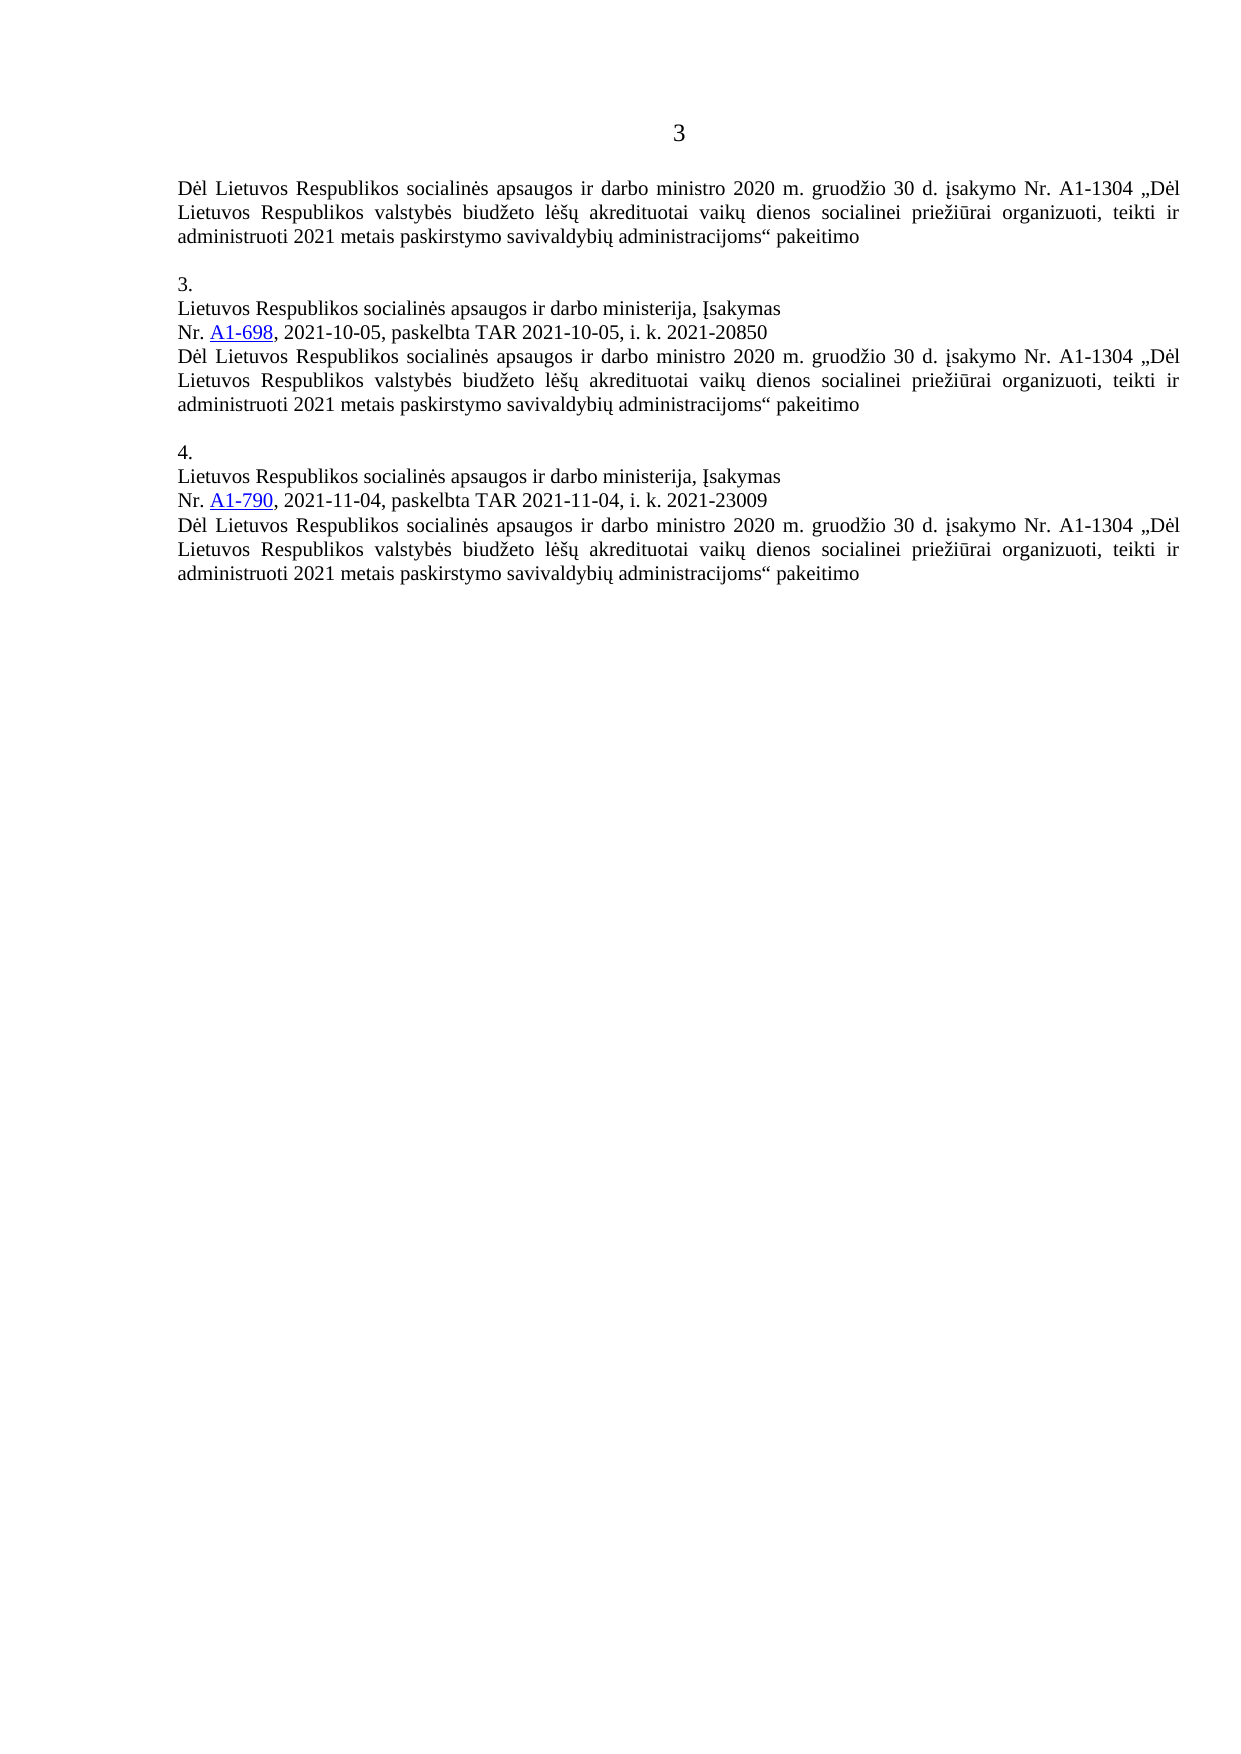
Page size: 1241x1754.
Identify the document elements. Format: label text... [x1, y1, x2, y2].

text Dėl Lietuvos Respublikos socialinės apsaugos ir darbo ministro 2020 m. gruodžio 30 d. įsakymo Nr. A1-1304 „Dėl Lietuvos Respublikos valstybės biudžeto lėšų akredituotai vaikų dienos socialinei priežiūrai organizuoti, teikti ir administruoti 2021 metais paskirstymo savivaldybių administracijoms“ pakeitimo [177, 176, 1181, 248]
text Dėl Lietuvos Respublikos socialinės apsaugos ir darbo ministro 2020 m. gruodžio 30 d. įsakymo Nr. A1-1304 „Dėl Lietuvos Respublikos valstybės biudžeto lėšų akredituotai vaikų dienos socialinei priežiūrai organizuoti, teikti ir administruoti 2021 metais paskirstymo savivaldybių administracijoms“ pakeitimo [177, 512, 1181, 585]
text 4. [177, 440, 1181, 464]
text Lietuvos Respublikos socialinės apsaugos ir darbo ministerija, Įsakymas [177, 464, 1181, 488]
text Dėl Lietuvos Respublikos socialinės apsaugos ir darbo ministro 2020 m. gruodžio 30 d. įsakymo Nr. A1-1304 „Dėl Lietuvos Respublikos valstybės biudžeto lėšų akredituotai vaikų dienos socialinei priežiūrai organizuoti, teikti ir administruoti 2021 metais paskirstymo savivaldybių administracijoms“ pakeitimo [177, 344, 1181, 416]
text Nr. A1-698, 2021-10-05, paskelbta TAR 2021-10-05, i. k. 2021-20850 [177, 320, 1181, 344]
text Lietuvos Respublikos socialinės apsaugos ir darbo ministerija, Įsakymas [177, 296, 1181, 320]
text Nr. A1-790, 2021-11-04, paskelbta TAR 2021-11-04, i. k. 2021-23009 [177, 488, 1181, 512]
text 3. [177, 272, 1181, 296]
